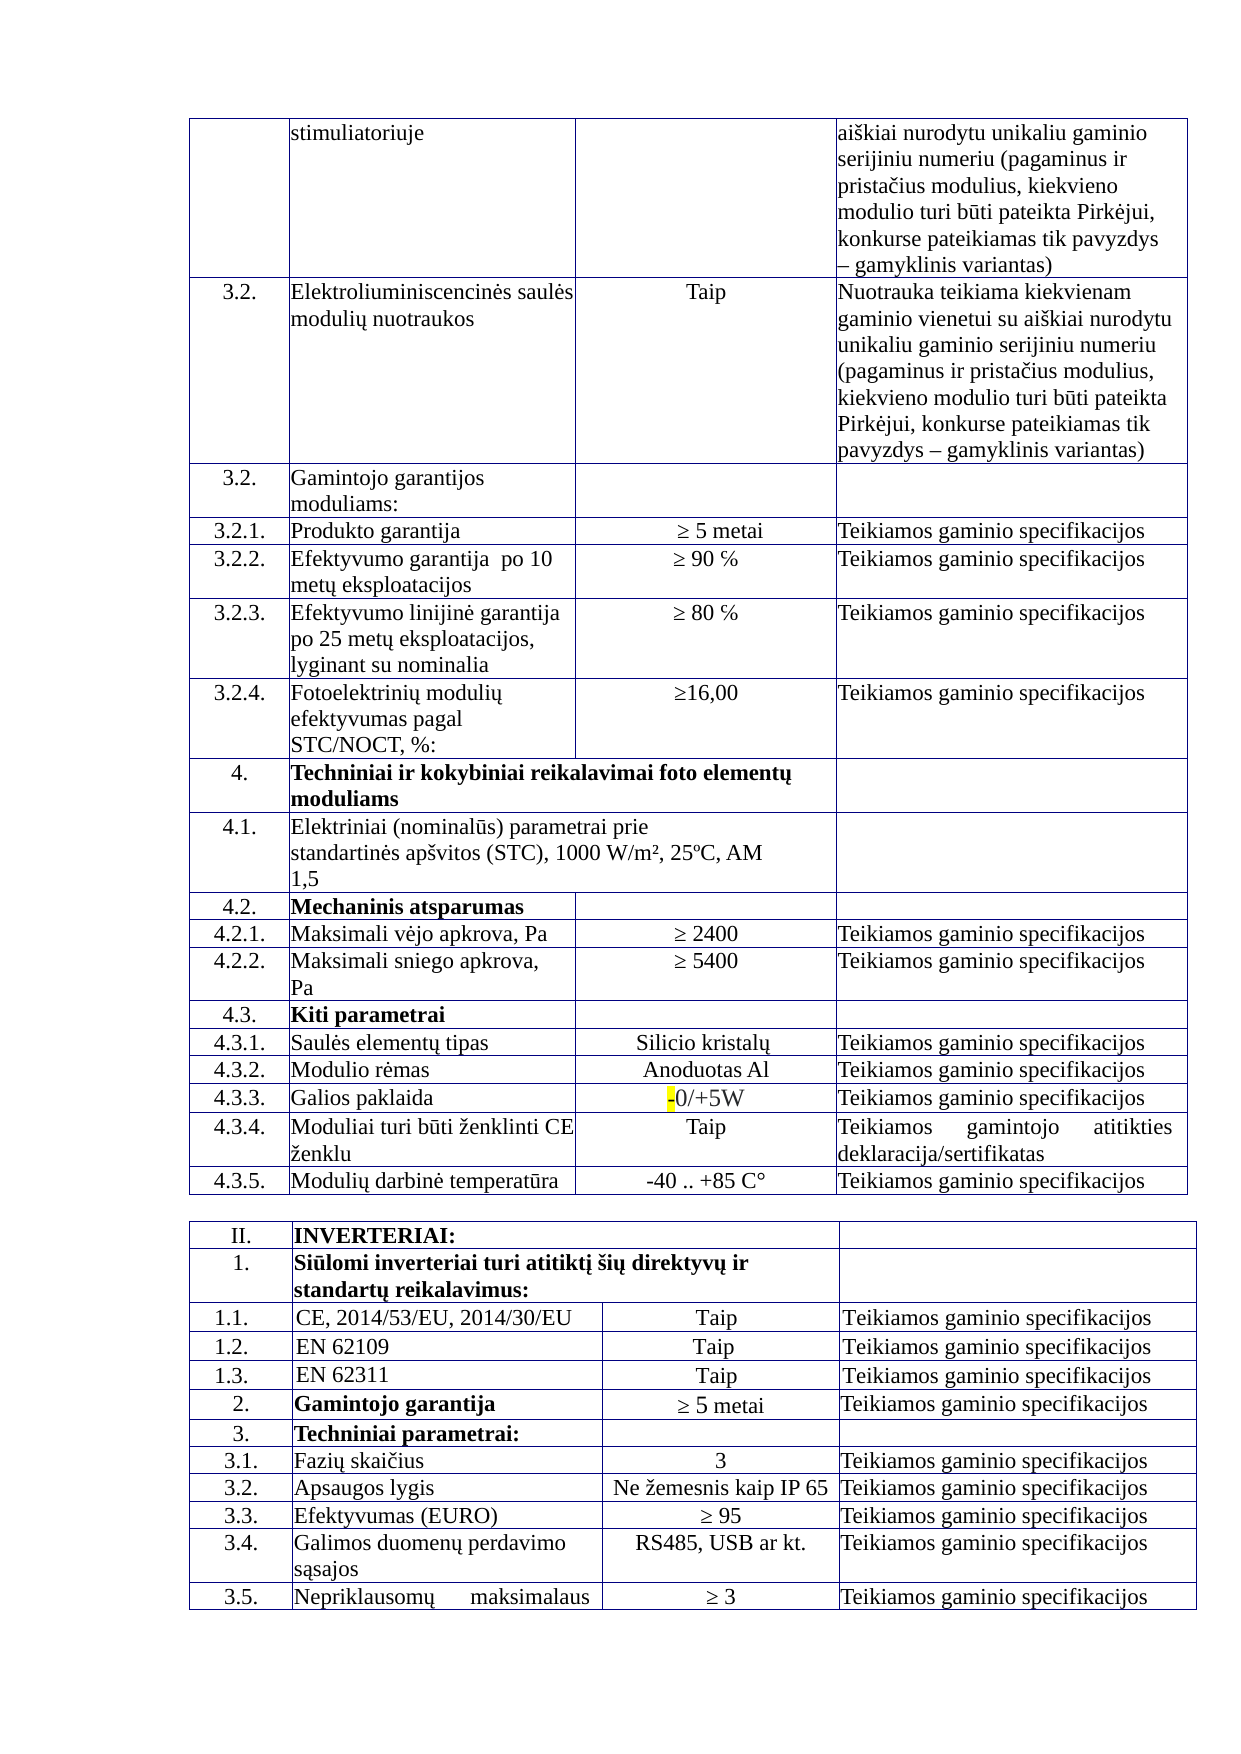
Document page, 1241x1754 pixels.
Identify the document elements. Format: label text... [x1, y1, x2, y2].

table_cell Teikiamos gaminio specifikacijos [840, 1390, 1196, 1418]
table_cell 1.1. [190, 1303, 292, 1331]
table_cell Teikiamos gaminio specifikacijos [840, 1303, 1196, 1331]
table_cell Teikiamos gamintojo atitikties deklaracija/sertifikatas [837, 1113, 1187, 1166]
table_cell stimuliatoriuje [290, 119, 575, 277]
table_cell Teikiamos gaminio specifikacijos [837, 948, 1187, 1000]
table_cell [837, 813, 1187, 892]
table_cell 3.2.2. [190, 545, 289, 598]
table_cell Teikiamos gaminio specifikacijos [840, 1361, 1196, 1389]
table_cell 3.1. [190, 1447, 292, 1473]
table_cell ≥ 80 ℅ [576, 599, 836, 678]
table_cell Teikiamos gaminio specifikacijos [837, 518, 1187, 544]
table_cell Gamintojo garantija [293, 1390, 602, 1418]
table_cell 4.2.2. [190, 948, 289, 1000]
table_cell Teikiamos gaminio specifikacijos [837, 1029, 1187, 1055]
table_cell Modulio rėmas [290, 1056, 575, 1082]
table_cell 4. [190, 759, 289, 812]
table_cell Elektriniai (nominalūs) parametrai prie standartinės apšvitos (STC), 1000 W/m², 25ºC, AM 1,5 [290, 813, 836, 892]
table_cell Produkto garantija [290, 518, 575, 544]
table_cell Teikiamos gaminio specifikacijos [837, 1167, 1187, 1193]
table_cell ≥ 95 [603, 1502, 839, 1528]
table_cell Fotoelektrinių modulių efektyvumas pagal STC/NOCT, %: [290, 679, 575, 758]
table_cell -0/+5W [576, 1084, 836, 1112]
table_cell Teikiamos gaminio specifikacijos [840, 1502, 1196, 1528]
table_cell [576, 893, 836, 919]
table_cell 3.5. [190, 1583, 292, 1609]
table_cell 3 [603, 1447, 839, 1473]
table_cell 3.4. [190, 1529, 292, 1582]
table_cell EN 62311 [293, 1361, 602, 1389]
table_cell Efektyvumo garantija po 10 metų eksploatacijos [290, 545, 575, 598]
table_cell EN 62109 [293, 1332, 602, 1360]
table_cell Fazių skaičius [293, 1447, 602, 1473]
table_cell Saulės elementų tipas [290, 1029, 575, 1055]
table_cell ≥ 3 [603, 1583, 839, 1609]
table_cell [190, 119, 289, 277]
table_cell ≥ 90 ℅ [576, 545, 836, 598]
table_cell Maksimali vėjo apkrova, Pa [290, 920, 575, 947]
table_cell 4.2. [190, 893, 289, 919]
table_cell 3.2. [190, 464, 289, 517]
table_cell Taip [603, 1303, 839, 1331]
table_cell Techniniai ir kokybiniai reikalavimai foto elementų moduliams [290, 759, 836, 812]
table_cell Teikiamos gaminio specifikacijos [837, 679, 1187, 758]
table_cell Nuotrauka teikiama kiekvienam gaminio vienetui su aiškiai nurodytu unikaliu gaminio serijiniu numeriu (pagaminus ir pristačius modulius, kiekvieno modulio turi būti pateikta Pirkėjui, konkurse pateikiamas tik pavyzdys – gamyklinis variantas) [837, 278, 1187, 463]
table_cell [837, 1001, 1187, 1028]
table_cell Efektyvumas (EURO) [293, 1502, 602, 1528]
table_cell Efektyvumo linijinė garantija po 25 metų eksploatacijos, lyginant su nominalia [290, 599, 575, 678]
table_cell 4.3.1. [190, 1029, 289, 1055]
table_cell 1. [190, 1249, 292, 1302]
table_cell 3. [190, 1420, 292, 1446]
table_cell 3.2.3. [190, 599, 289, 678]
table_cell Modulių darbinė temperatūra [290, 1167, 575, 1193]
table_cell 3.2.4. [190, 679, 289, 758]
table_cell Teikiamos gaminio specifikacijos [840, 1583, 1196, 1609]
table_cell Ne žemesnis kaip IP 65 [603, 1474, 839, 1501]
table_cell Galios paklaida [290, 1084, 575, 1112]
table_cell 4.3.5. [190, 1167, 289, 1193]
table_cell 4.3.3. [190, 1084, 289, 1112]
table_cell Teikiamos gaminio specifikacijos [840, 1332, 1196, 1360]
table_cell [576, 119, 836, 277]
table_cell 3.2.1. [190, 518, 289, 544]
table_cell [837, 759, 1187, 812]
table_cell CE, 2014/53/EU, 2014/30/EU [293, 1303, 602, 1331]
table_cell 3.2. [190, 1474, 292, 1501]
table_cell Galimos duomenų perdavimo sąsajos [293, 1529, 602, 1582]
table_cell RS485, USB ar kt. [603, 1529, 839, 1582]
table_cell Teikiamos gaminio specifikacijos [837, 545, 1187, 598]
table_cell ≥ 2400 [576, 920, 836, 947]
table_cell ≥ 5 metai [576, 518, 836, 544]
table_cell 4.1. [190, 813, 289, 892]
table_cell Teikiamos gaminio specifikacijos [840, 1474, 1196, 1501]
table_cell 4.3.2. [190, 1056, 289, 1082]
table_cell 4.3. [190, 1001, 289, 1028]
table_cell Silicio kristalų [576, 1029, 836, 1055]
table_header [840, 1222, 1196, 1248]
table_cell Maksimali sniego apkrova, Pa [290, 948, 575, 1000]
table_cell 3.2. [190, 278, 289, 463]
table_cell [840, 1249, 1196, 1302]
table_cell Teikiamos gaminio specifikacijos [837, 920, 1187, 947]
table_cell Teikiamos gaminio specifikacijos [837, 1056, 1187, 1082]
table_cell Taip [603, 1332, 839, 1360]
table_cell 3.3. [190, 1502, 292, 1528]
table_cell -40 .. +85 C° [576, 1167, 836, 1193]
table_cell Taip [576, 278, 836, 463]
table_cell Taip [603, 1361, 839, 1389]
table_cell Mechaninis atsparumas [290, 893, 575, 919]
table_cell [576, 464, 836, 517]
table_cell 4.3.4. [190, 1113, 289, 1166]
table_cell ≥ 5 metai [603, 1390, 839, 1418]
table_cell Taip [576, 1113, 836, 1166]
table_cell aiškiai nurodytu unikaliu gaminio serijiniu numeriu (pagaminus ir pristačius modulius, kiekvieno modulio turi būti pateikta Pirkėjui, konkurse pateikiamas tik pavyzdys – gamyklinis variantas) [837, 119, 1187, 277]
table_cell 2. [190, 1390, 292, 1418]
table_cell Techniniai parametrai: [293, 1420, 602, 1446]
table_cell Elektroliuminiscencinės saulės modulių nuotraukos [290, 278, 575, 463]
table_cell 1.2. [190, 1332, 292, 1360]
table_header INVERTERIAI: [293, 1222, 839, 1248]
table_cell Teikiamos gaminio specifikacijos [840, 1529, 1196, 1582]
table_cell [840, 1420, 1196, 1446]
table_cell [576, 1001, 836, 1028]
table_cell Gamintojo garantijos moduliams: [290, 464, 575, 517]
table_cell Anoduotas Al [576, 1056, 836, 1082]
table_cell 4.2.1. [190, 920, 289, 947]
table_cell ≥16,00 [576, 679, 836, 758]
table_header II. [190, 1222, 292, 1248]
table_cell Teikiamos gaminio specifikacijos [837, 599, 1187, 678]
table_cell Teikiamos gaminio specifikacijos [837, 1084, 1187, 1112]
table_cell Kiti parametrai [290, 1001, 575, 1028]
table_cell ≥ 5400 [576, 948, 836, 1000]
table_cell [603, 1420, 839, 1446]
table_cell [837, 464, 1187, 517]
table_cell Siūlomi inverteriai turi atitiktį šių direktyvų ir standartų reikalavimus: [293, 1249, 839, 1302]
table_cell Moduliai turi būti ženklinti CE ženklu [290, 1113, 575, 1166]
table_cell Teikiamos gaminio specifikacijos [840, 1447, 1196, 1473]
table_cell Apsaugos lygis [293, 1474, 602, 1501]
table_cell 1.3. [190, 1361, 292, 1389]
table_cell Nepriklausomų maksimalaus [293, 1583, 602, 1609]
table_cell [837, 893, 1187, 919]
